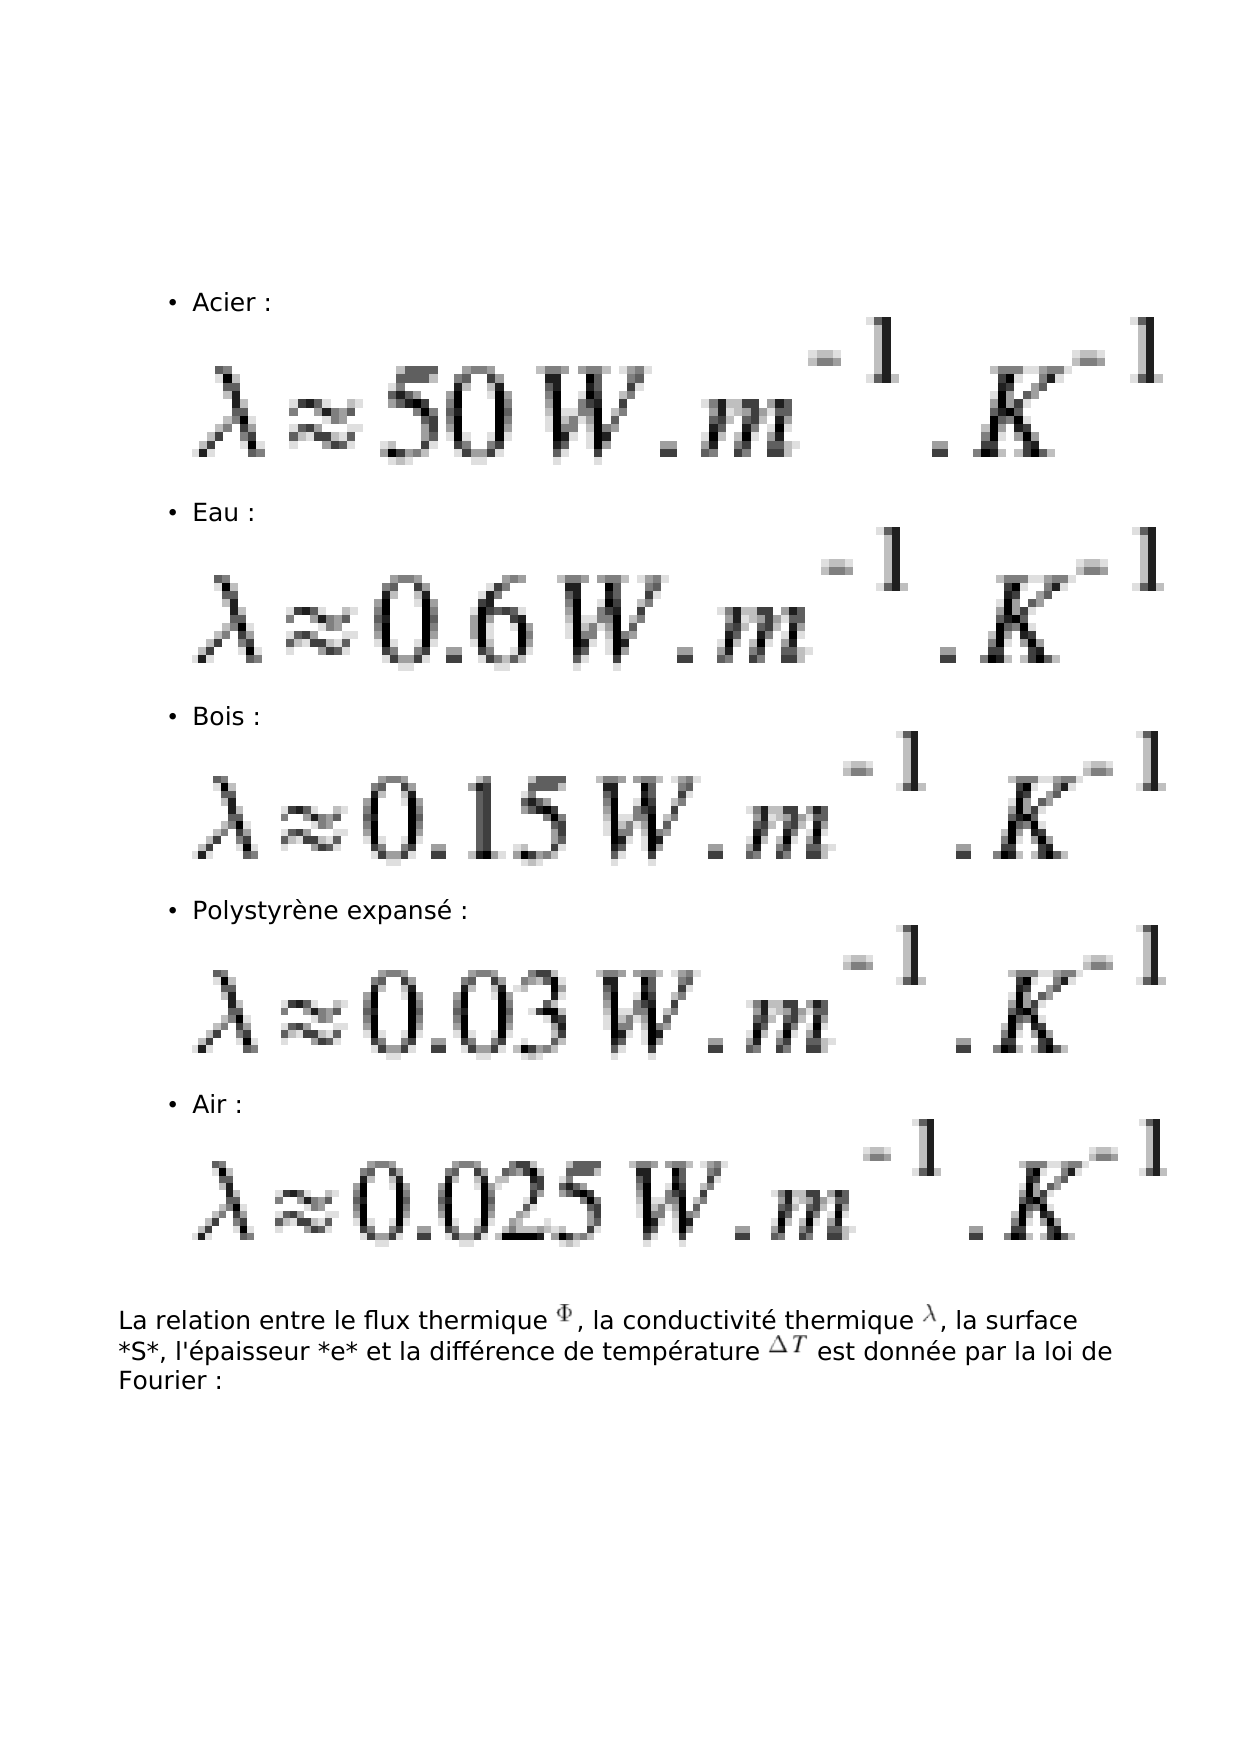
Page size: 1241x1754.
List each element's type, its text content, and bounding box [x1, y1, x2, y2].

picture [922, 1304, 940, 1330]
text La relation entre le flux thermique , la conductivité thermique , la surface *S*, l'épaisseur *e* et la différence de température est donnée par la loi de Fourier : [118, 1305, 1122, 1396]
list Acier : [177, 288, 1122, 498]
list Eau : [177, 498, 1122, 703]
list Polystyrène expansé : [177, 897, 1122, 1091]
picture [192, 527, 1196, 703]
list Bois : [177, 703, 1122, 897]
picture [192, 1119, 1196, 1276]
list Air : [177, 1091, 1122, 1275]
picture [768, 1335, 809, 1361]
picture [192, 731, 1196, 897]
picture [192, 925, 1196, 1091]
picture [192, 317, 1196, 499]
list [177, 118, 1122, 288]
picture [556, 1304, 577, 1330]
